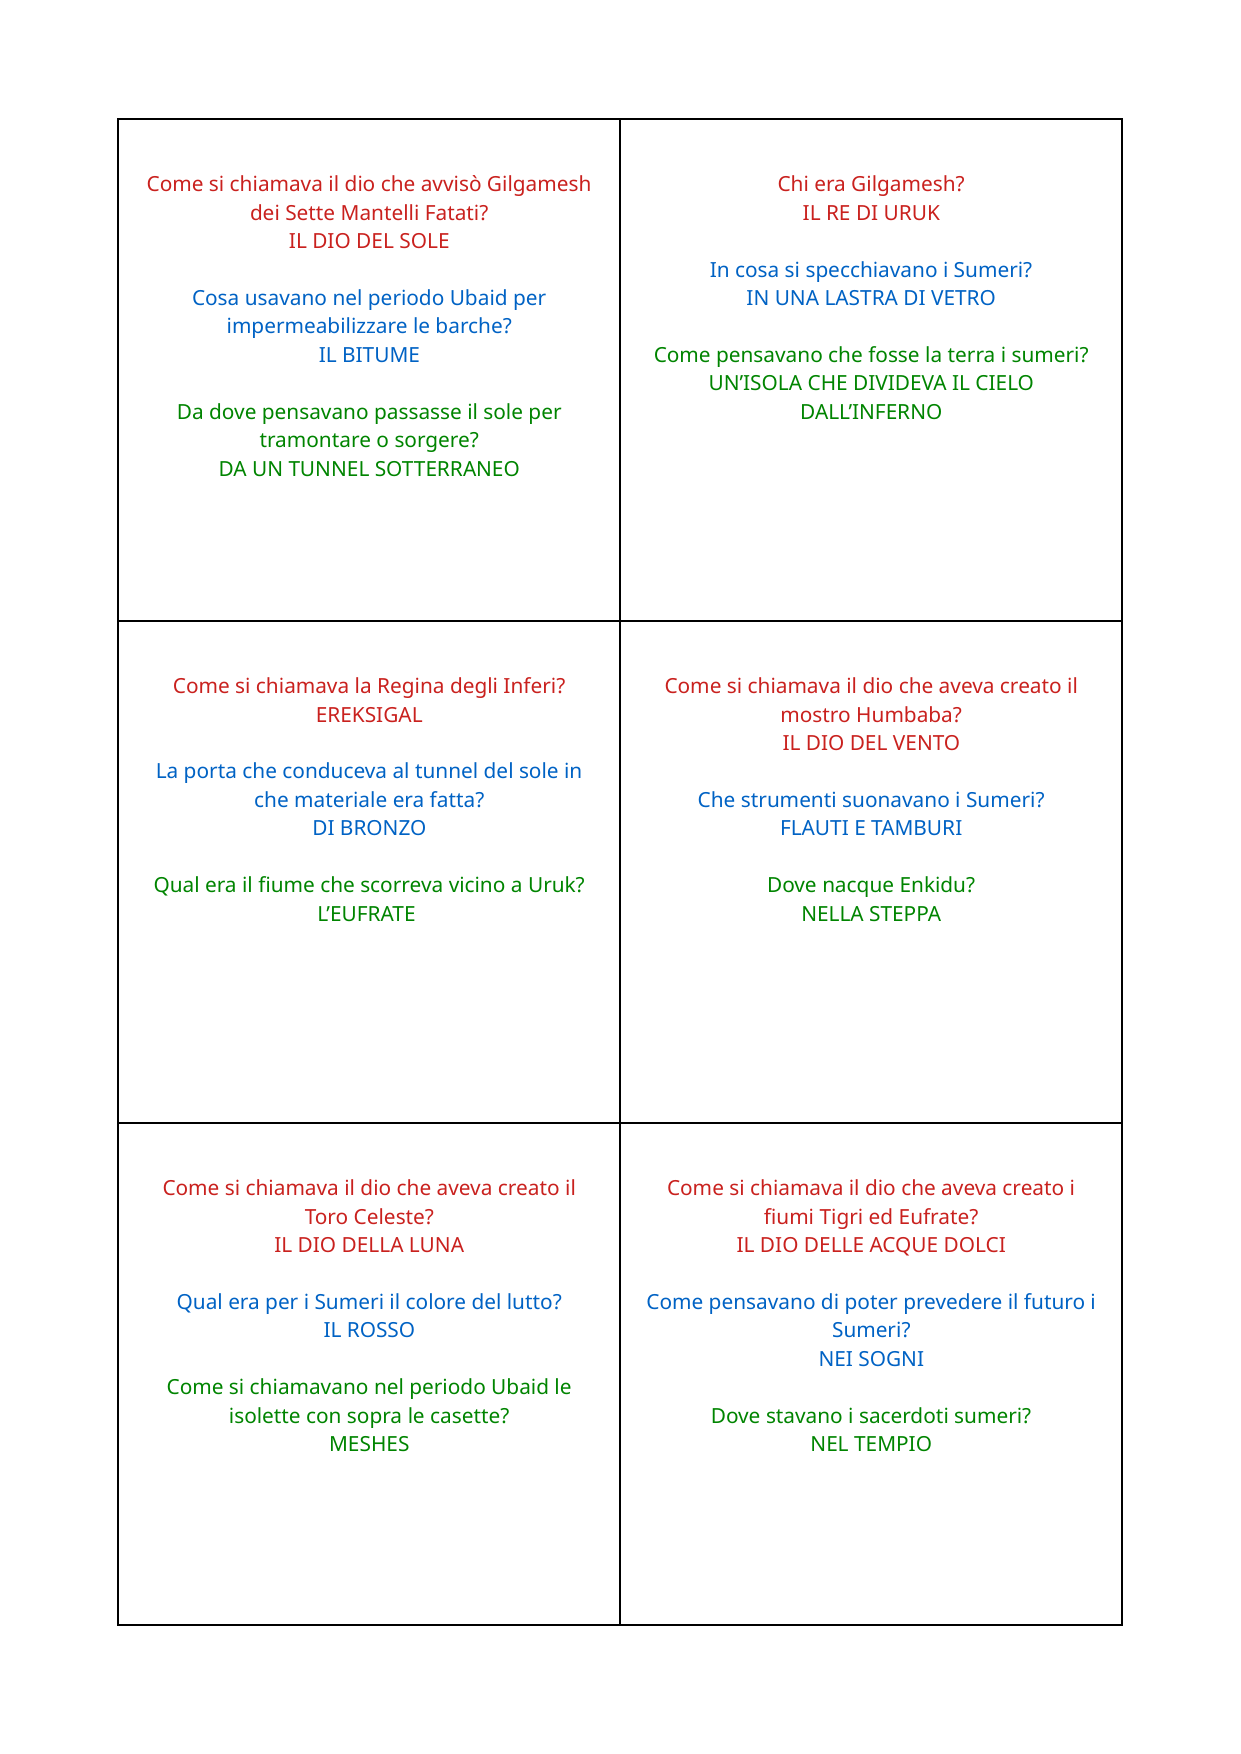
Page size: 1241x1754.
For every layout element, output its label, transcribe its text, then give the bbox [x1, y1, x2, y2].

table_cell Come si chiamava il dio che aveva creato il Toro Celeste? IL DIO DELLA LUNA Qual era per i Sumeri il colore del lutto? IL ROSSO Come si chiamavano nel periodo Ubaid le isolette con sopra le casette? MESHES [119, 1124, 619, 1624]
table_header Come si chiamava il dio che avvisò Gilgamesh dei Sette Mantelli Fatati? IL DIO DEL SOLE Cosa usavano nel periodo Ubaid per impermeabilizzare le barche? IL BITUME Da dove pensavano passasse il sole per tramontare o sorgere? DA UN TUNNEL SOTTERRANEO [119, 120, 619, 620]
table_header Chi era Gilgamesh? IL RE DI URUK In cosa si specchiavano i Sumeri? IN UNA LASTRA DI VETRO Come pensavano che fosse la terra i sumeri? UN’ISOLA CHE DIVIDEVA IL CIELO DALL’INFERNO [621, 120, 1121, 620]
table_cell Come si chiamava la Regina degli Inferi? EREKSIGAL La porta che conduceva al tunnel del sole in che materiale era fatta? DI BRONZO Qual era il fiume che scorreva vicino a Uruk? L’EUFRATE [119, 622, 619, 1122]
table_cell Come si chiamava il dio che aveva creato i fiumi Tigri ed Eufrate? IL DIO DELLE ACQUE DOLCI Come pensavano di poter prevedere il futuro i Sumeri? NEI SOGNI Dove stavano i sacerdoti sumeri? NEL TEMPIO [621, 1124, 1121, 1624]
table_cell Come si chiamava il dio che aveva creato il mostro Humbaba? IL DIO DEL VENTO Che strumenti suonavano i Sumeri? FLAUTI E TAMBURI Dove nacque Enkidu? NELLA STEPPA [621, 622, 1121, 1122]
